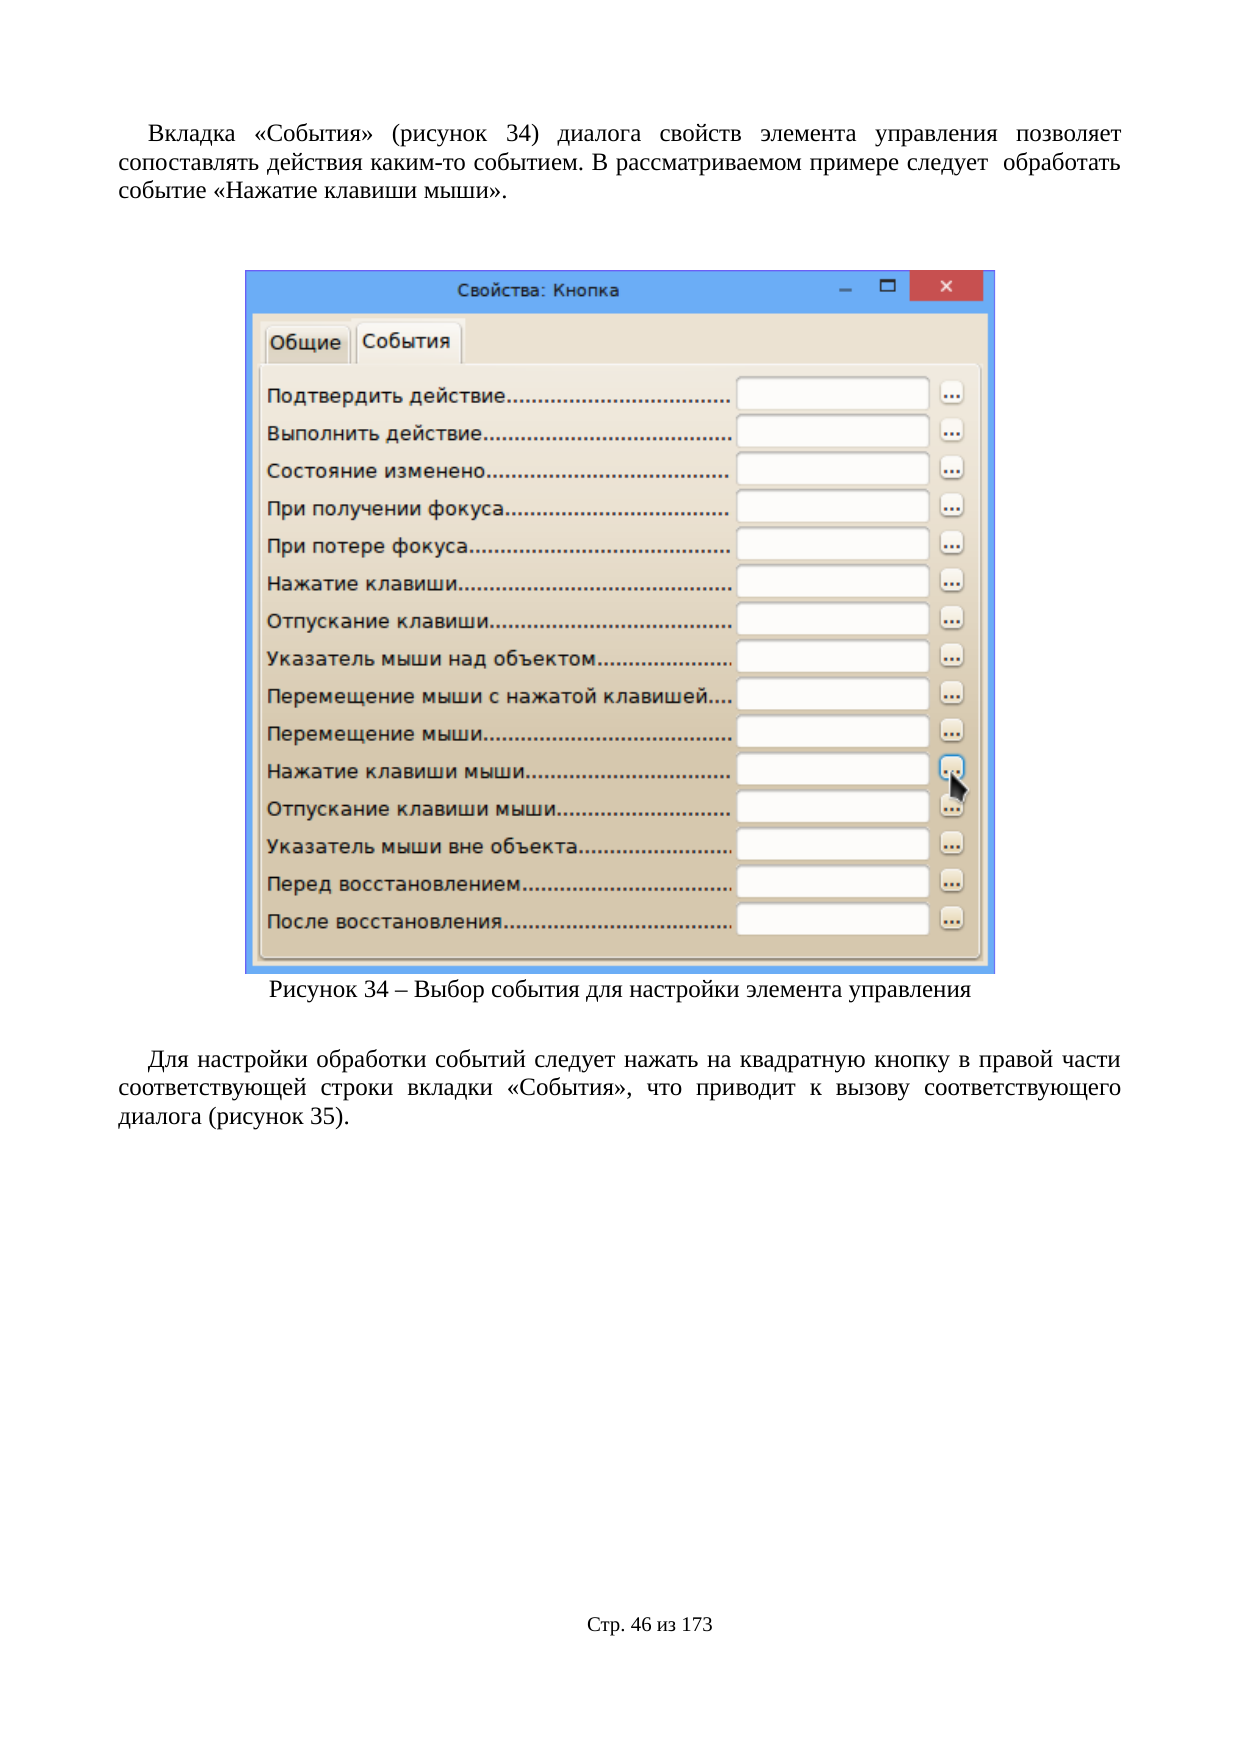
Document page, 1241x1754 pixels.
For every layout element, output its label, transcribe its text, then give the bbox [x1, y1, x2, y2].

text Рисунок 34 – Выбор события для настройки элемента управления [245, 974, 995, 1002]
text Для настройки обработки событий следует нажать на квадратную кнопку в правой части соответствующей строки вкладки «События», что приводит к вызову соответствующего диалога (рисунок 35). [118, 1044, 1122, 1130]
text Вкладка «События» (рисунок 34) диалога свойств элемента управления позволяет сопоставлять действия каким-то событием. В рассматриваемом примере следует обработать событие «Нажатие клавиши мыши». [118, 118, 1122, 204]
picture [245, 270, 995, 974]
